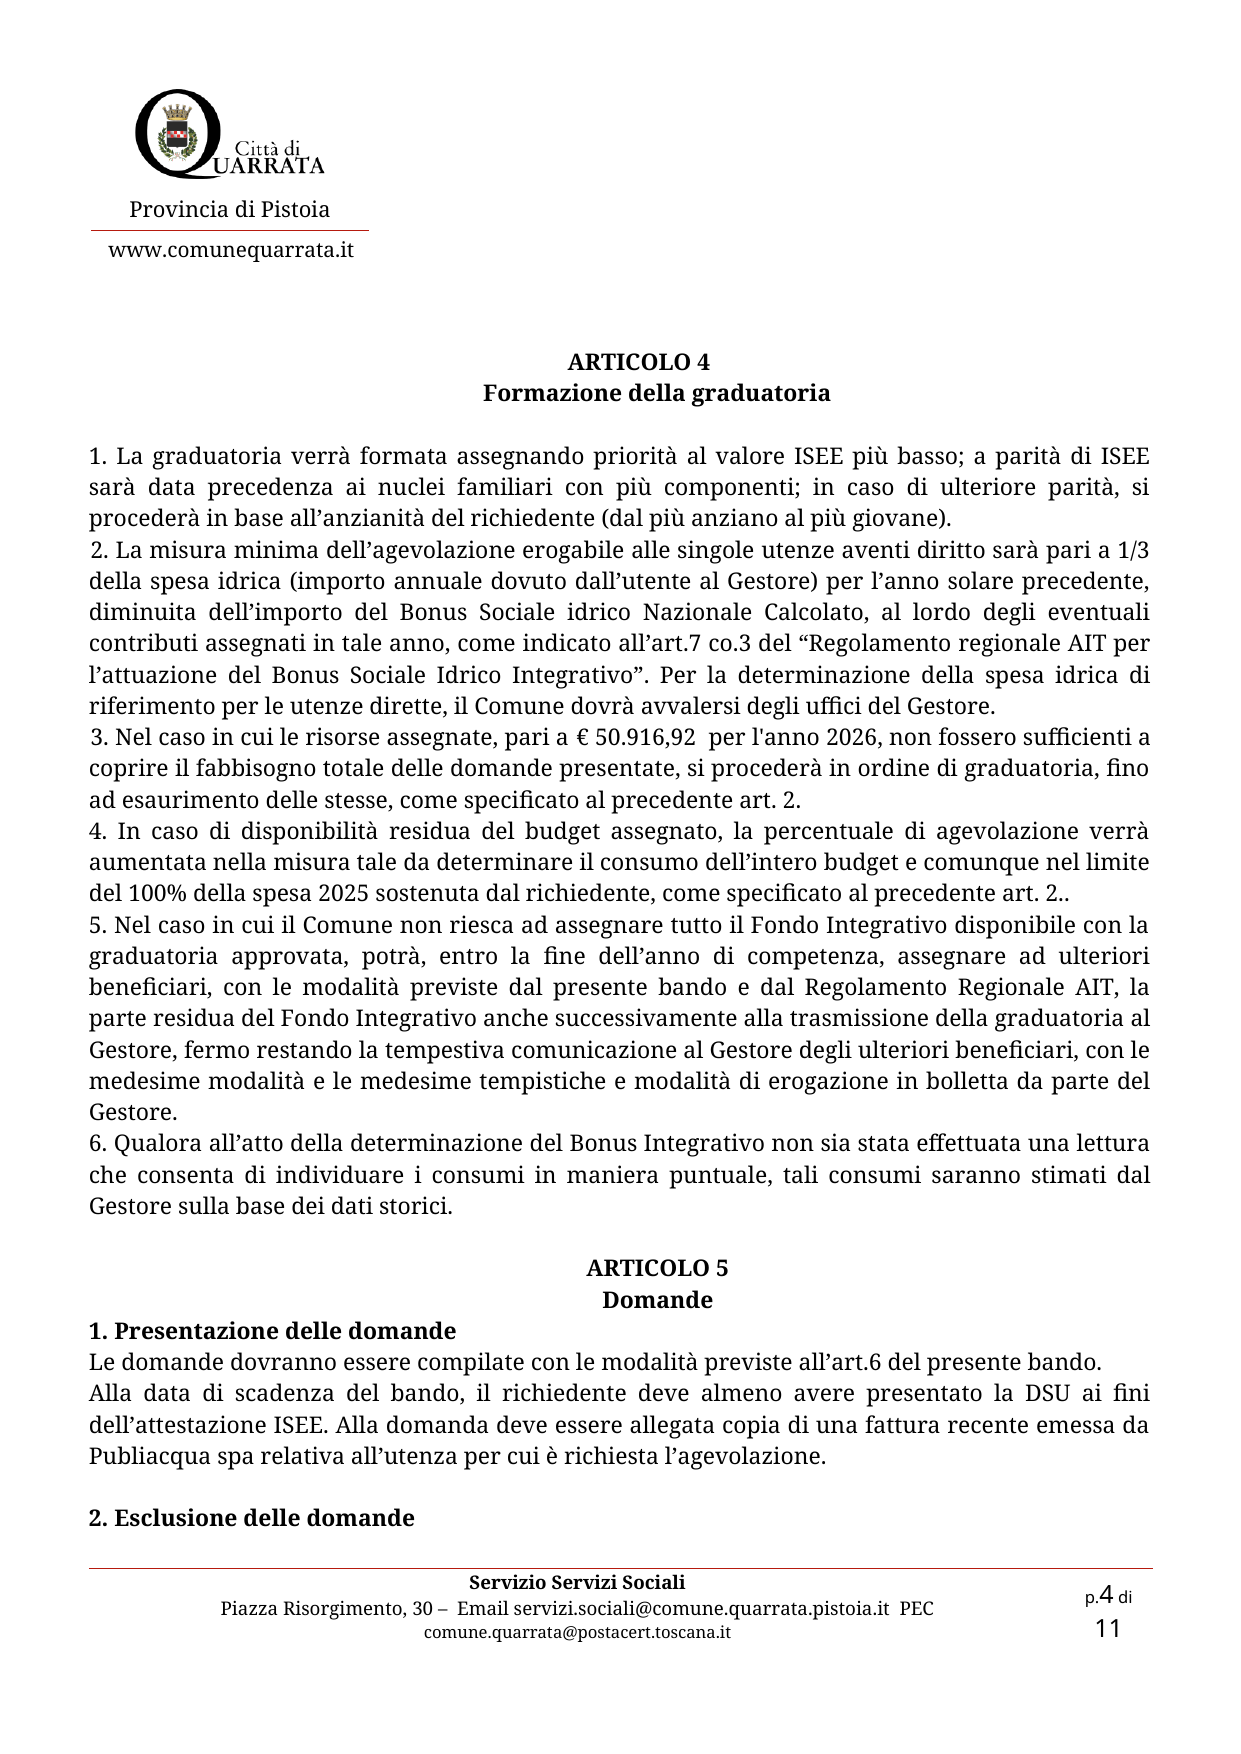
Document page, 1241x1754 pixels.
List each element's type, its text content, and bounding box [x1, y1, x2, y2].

text 4. In caso di disponibilità residua del budget assegnato, la percentuale di agevolazione verrà aumentata nella misura tale da determinare il consumo dell’intero budget e comunque nel limite del 100% della spesa 2025 sostenuta dal richiedente, come specificato al precedente art. 2.. [89, 815, 1152, 909]
text 1. Presentazione delle domande [89, 1315, 1152, 1346]
text 2. La misura minima dell’agevolazione erogabile alle singole utenze aventi diritto sarà pari a 1/3 della spesa idrica (importo annuale dovuto dall’utente al Gestore) per l’anno solare precedente, diminuita dell’importo del Bonus Sociale idrico Nazionale Calcolato, al lordo degli eventuali contributi assegnati in tale anno, come indicato all’art.7 co.3 del “Regolamento regionale AIT per l’attuazione del Bonus Sociale Idrico Integrativo”. Per la determinazione della spesa idrica di riferimento per le utenze dirette, il Comune dovrà avvalersi degli uffici del Gestore. [89, 534, 1152, 721]
text Alla data di scadenza del bando, il richiedente deve almeno avere presentato la DSU ai fini dell’attestazione ISEE. Alla domanda deve essere allegata copia di una fattura recente emessa da Publiacqua spa relativa all’utenza per cui è richiesta l’agevolazione. [89, 1377, 1152, 1471]
text 3. Nel caso in cui le risorse assegnate, pari a € 50.916,92 per l'anno 2026, non fossero sufficienti a coprire il fabbisogno totale delle domande presentate, si procederà in ordine di graduatoria, fino ad esaurimento delle stesse, come specificato al precedente art. 2. [89, 721, 1152, 815]
text ARTICOLO 4 [126, 346, 1152, 377]
text ARTICOLO 5 [164, 1252, 1152, 1284]
picture [135, 89, 325, 179]
text Le domande dovranno essere compilate con le modalità previste all’art.6 del presente bando. [89, 1346, 1152, 1377]
text 2. Esclusione delle domande [89, 1502, 1152, 1534]
text 1. La graduatoria verrà formata assegnando priorità al valore ISEE più basso; a parità di ISEE sarà data precedenza ai nuclei familiari con più componenti; in caso di ulteriore parità, si procederà in base all’anzianità del richiedente (dal più anziano al più giovane). [89, 440, 1152, 534]
text 5. Nel caso in cui il Comune non riesca ad assegnare tutto il Fondo Integrativo disponibile con la graduatoria approvata, potrà, entro la fine dell’anno di competenza, assegnare ad ulteriori beneficiari, con le modalità previste dal presente bando e dal Regolamento Regionale AIT, la parte residua del Fondo Integrativo anche successivamente alla trasmissione della graduatoria al Gestore, fermo restando la tempestiva comunicazione al Gestore degli ulteriori beneficiari, con le medesime modalità e le medesime tempistiche e modalità di erogazione in bolletta da parte del Gestore. [89, 909, 1152, 1127]
text Formazione della graduatoria [162, 377, 1152, 409]
text 6. Qualora all’atto della determinazione del Bonus Integrativo non sia stata effettuata una lettura che consenta di individuare i consumi in maniera puntuale, tali consumi saranno stimati dal Gestore sulla base dei dati storici. [89, 1127, 1152, 1221]
text Domande [164, 1284, 1152, 1315]
